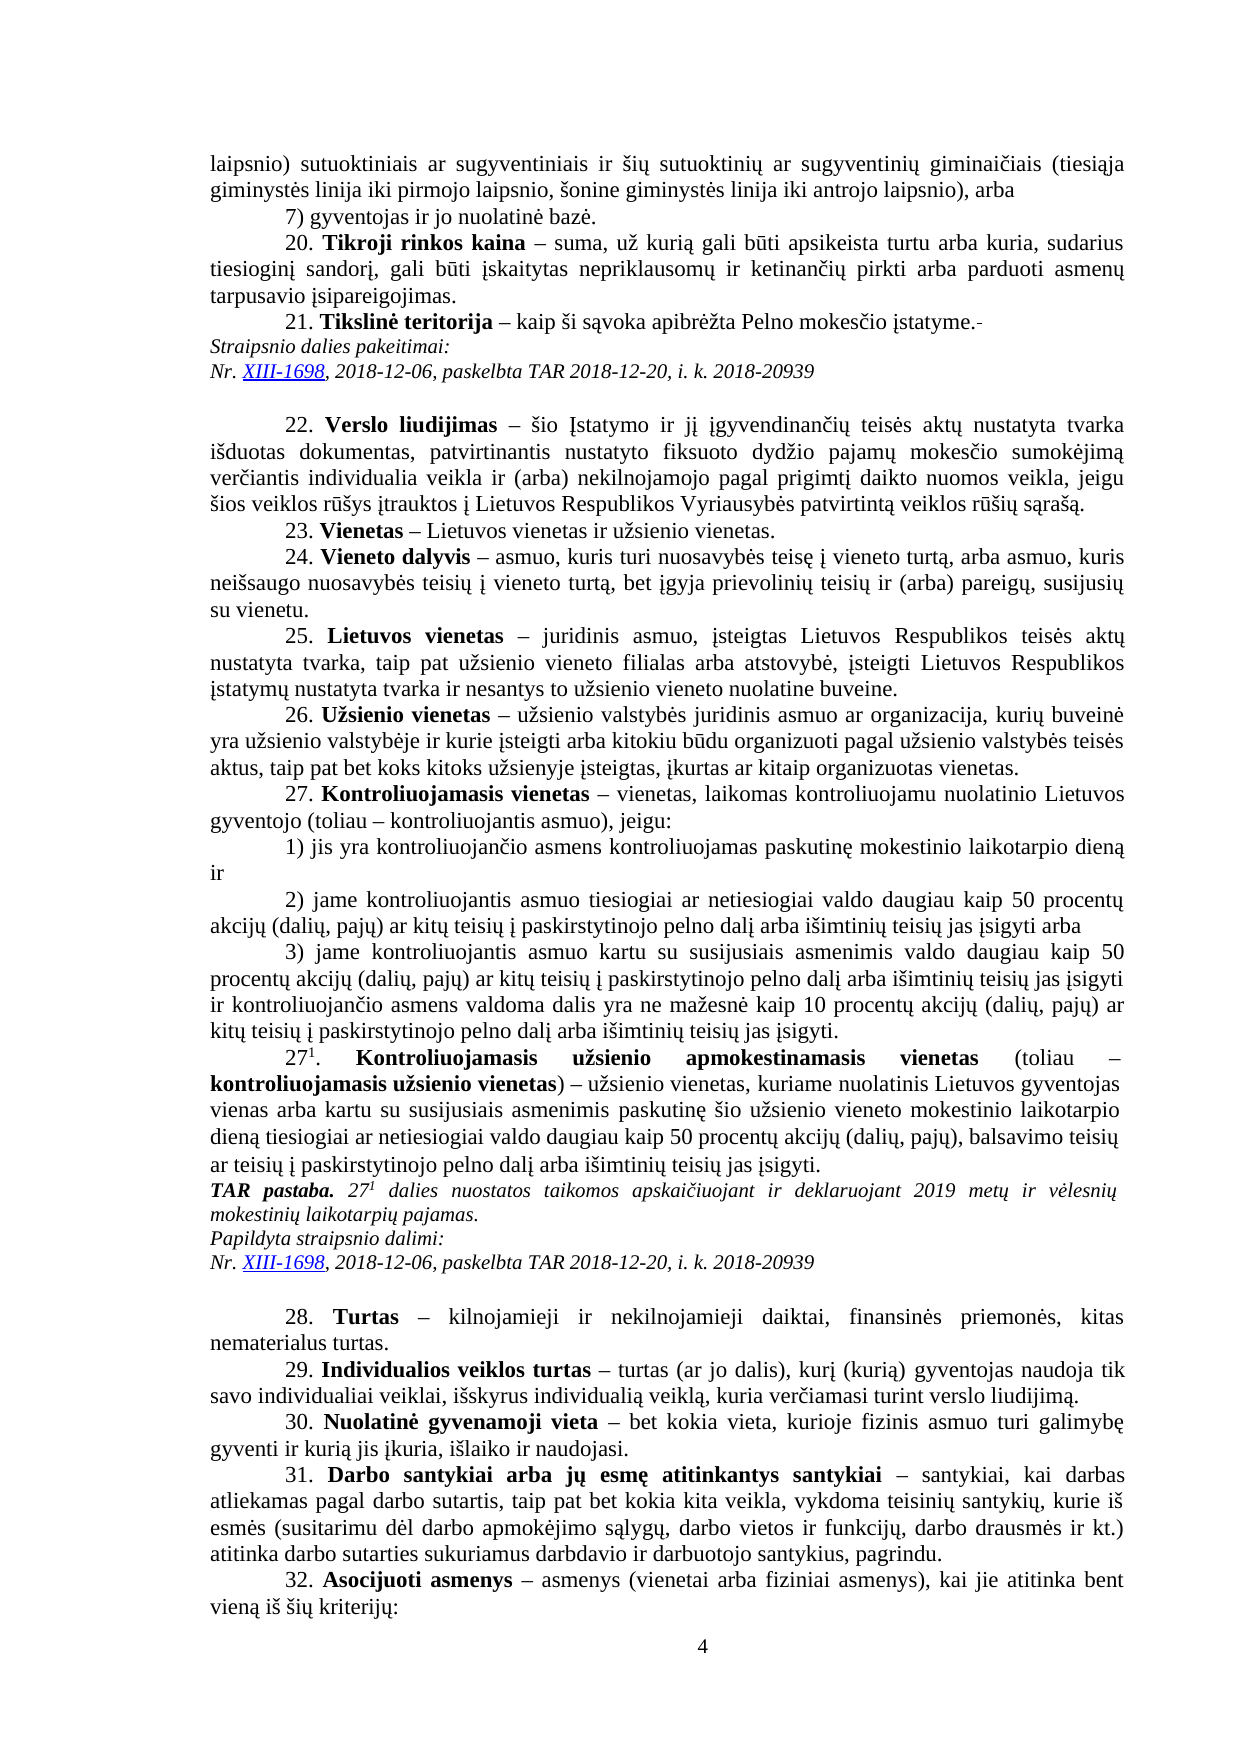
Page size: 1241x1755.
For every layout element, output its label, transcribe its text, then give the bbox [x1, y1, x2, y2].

text 20. Tikroji rinkos kaina – suma, už kurią gali būti apsikeista turtu arba kuria, sudarius tiesioginį sandorį, gali būti įskaitytas nepriklausomų ir ketinančių pirkti arba parduoti asmenų tarpusavio įsipareigojimas. [210, 229, 1126, 308]
text Nr. XIII-1698, 2018-12-06, paskelbta TAR 2018-12-20, i. k. 2018-20939 [210, 358, 1120, 383]
text 28. Turtas – kilnojamieji ir nekilnojamieji daiktai, finansinės priemonės, kitas nematerialus turtas. [210, 1303, 1126, 1356]
text 21. Tikslinė teritorija – kaip ši sąvoka apibrėžta Pelno mokesčio įstatyme. [210, 308, 1120, 334]
text 22. Verslo liudijimas – šio Įstatymo ir jį įgyvendinančių teisės aktų nustatyta tvarka išduotas dokumentas, patvirtinantis nustatyto fiksuoto dydžio pajamų mokesčio sumokėjimą verčiantis individualia veikla ir (arba) nekilnojamojo pagal prigimtį daikto nuomos veikla, jeigu šios veiklos rūšys įtrauktos į Lietuvos Respublikos Vyriausybės patvirtintą veiklos rūšių sąrašą. [210, 411, 1126, 517]
text 26. Užsienio vienetas – užsienio valstybės juridinis asmuo ar organizacija, kurių buveinė yra užsienio valstybėje ir kurie įsteigti arba kitokiu būdu organizuoti pagal užsienio valstybės teisės aktus, taip pat bet koks kitoks užsienyje įsteigtas, įkurtas ar kitaip organizuotas vienetas. [210, 701, 1126, 780]
text TAR pastaba. 271 dalies nuostatos taikomos apskaičiuojant ir deklaruojant 2019 metų ir vėlesnių mokestinių laikotarpių pajamas. [210, 1178, 1120, 1226]
text 7) gyventojas ir jo nuolatinė bazė. [210, 203, 1126, 229]
text 3) jame kontroliuojantis asmuo kartu su susijusiais asmenimis valdo daugiau kaip 50 procentų akcijų (dalių, pajų) ar kitų teisių į paskirstytinojo pelno dalį arba išimtinių teisių jas įsigyti ir kontroliuojančio asmens valdoma dalis yra ne mažesnė kaip 10 procentų akcijų (dalių, pajų) ar kitų teisių į paskirstytinojo pelno dalį arba išimtinių teisių jas įsigyti. [210, 938, 1126, 1044]
text 2) jame kontroliuojantis asmuo tiesiogiai ar netiesiogiai valdo daugiau kaip 50 procentų akcijų (dalių, pajų) ar kitų teisių į paskirstytinojo pelno dalį arba išimtinių teisių jas įsigyti arba [210, 886, 1126, 938]
text 23. Vienetas – Lietuvos vienetas ir užsienio vienetas. [210, 517, 1126, 543]
text 30. Nuolatinė gyvenamoji vieta – bet kokia vieta, kurioje fizinis asmuo turi galimybę gyventi ir kurią jis įkuria, išlaiko ir naudojasi. [210, 1408, 1126, 1461]
text 27. Kontroliuojamasis vienetas – vienetas, laikomas kontroliuojamu nuolatinio Lietuvos gyventojo (toliau – kontroliuojantis asmuo), jeigu: [210, 780, 1126, 833]
text 31. Darbo santykiai arba jų esmę atitinkantys santykiai – santykiai, kai darbas atliekamas pagal darbo sutartis, taip pat bet kokia kita veikla, vykdoma teisinių santykių, kurie iš esmės (susitarimu dėl darbo apmokėjimo sąlygų, darbo vietos ir funkcijų, darbo drausmės ir kt.) atitinka darbo sutarties sukuriamus darbdavio ir darbuotojo santykius, pagrindu. [210, 1461, 1126, 1567]
text 24. Vieneto dalyvis – asmuo, kuris turi nuosavybės teisę į vieneto turtą, arba asmuo, kuris neišsaugo nuosavybės teisių į vieneto turtą, bet įgyja prievolinių teisių ir (arba) pareigų, susijusių su vienetu. [210, 543, 1126, 622]
text Straipsnio dalies pakeitimai: [210, 334, 1120, 358]
text 271. Kontroliuojamasis užsienio apmokestinamasis vienetas (toliau – kontroliuojamasis užsienio vienetas) – užsienio vienetas, kuriame nuolatinis Lietuvos gyventojas vienas arba kartu su susijusiais asmenimis paskutinę šio užsienio vieneto mokestinio laikotarpio dieną tiesiogiai ar netiesiogiai valdo daugiau kaip 50 procentų akcijų (dalių, pajų), balsavimo teisių ar teisių į paskirstytinojo pelno dalį arba išimtinių teisių jas įsigyti. [210, 1044, 1120, 1178]
text 25. Lietuvos vienetas – juridinis asmuo, įsteigtas Lietuvos Respublikos teisės aktų nustatyta tvarka, taip pat užsienio vieneto filialas arba atstovybė, įsteigti Lietuvos Respublikos įstatymų nustatyta tvarka ir nesantys to užsienio vieneto nuolatine buveine. [210, 622, 1126, 701]
text Papildyta straipsnio dalimi: [210, 1226, 1120, 1250]
text 32. Asocijuoti asmenys – asmenys (vienetai arba fiziniai asmenys), kai jie atitinka bent vieną iš šių kriterijų: [210, 1567, 1126, 1619]
text laipsnio) sutuoktiniais ar sugyventiniais ir šių sutuoktinių ar sugyventinių giminaičiais (tiesiąja giminystės linija iki pirmojo laipsnio, šonine giminystės linija iki antrojo laipsnio), arba [210, 150, 1126, 203]
text 29. Individualios veiklos turtas – turtas (ar jo dalis), kurį (kurią) gyventojas naudoja tik savo individualiai veiklai, išskyrus individualią veiklą, kuria verčiamasi turint verslo liudijimą. [210, 1356, 1126, 1408]
text Nr. XIII-1698, 2018-12-06, paskelbta TAR 2018-12-20, i. k. 2018-20939 [210, 1250, 1120, 1274]
text 1) jis yra kontroliuojančio asmens kontroliuojamas paskutinę mokestinio laikotarpio dieną ir [210, 833, 1126, 886]
